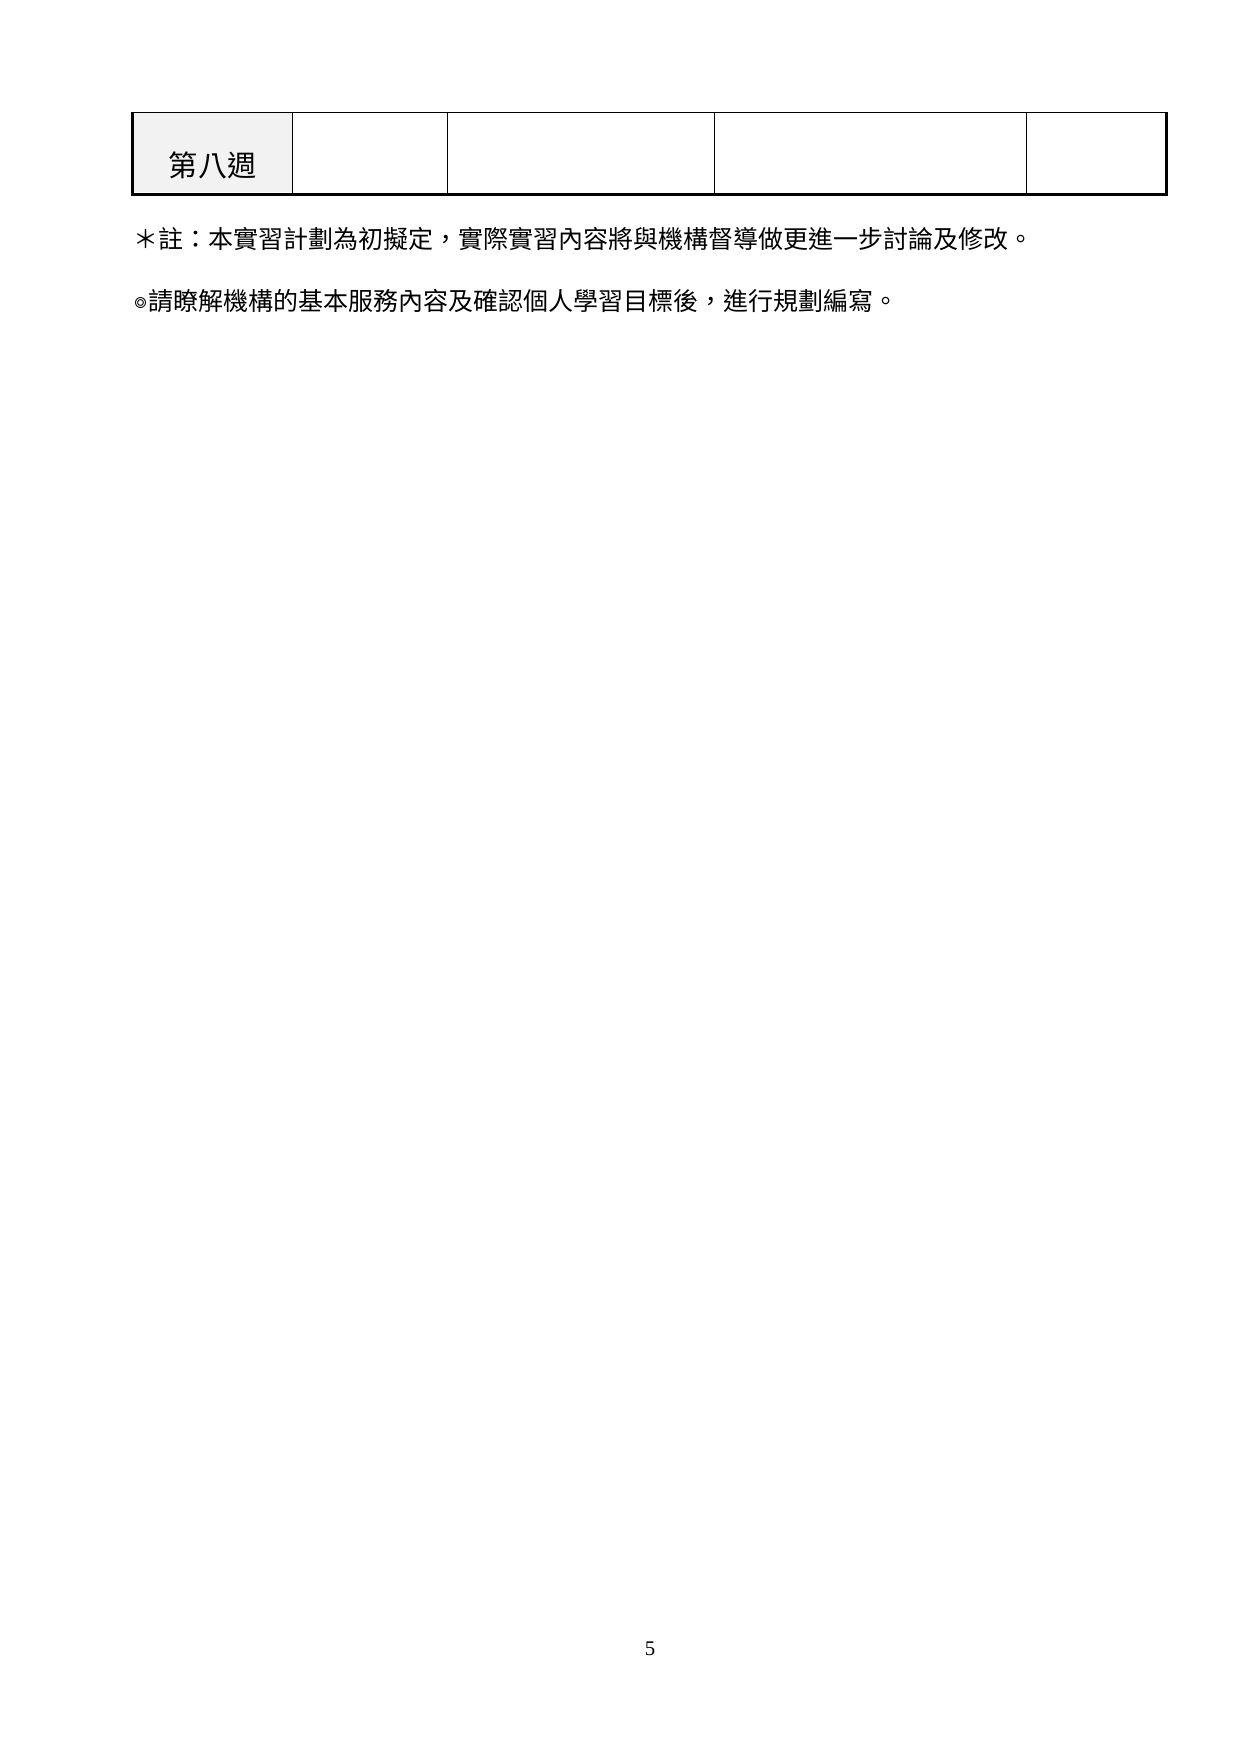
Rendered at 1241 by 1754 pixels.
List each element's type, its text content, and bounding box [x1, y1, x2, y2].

table_cell [715, 113, 1026, 192]
table_cell 第八週 [134, 113, 292, 192]
table_cell [1027, 113, 1165, 192]
table_cell [448, 113, 714, 192]
text ＊註：本實習計劃為初擬定，實際實習內容將與機構督導做更進一步討論及修改。 [133, 196, 1167, 258]
table_cell [293, 113, 447, 192]
text ◎請瞭解機構的基本服務內容及確認個人學習目標後，進行規劃編寫。 [133, 258, 1167, 321]
